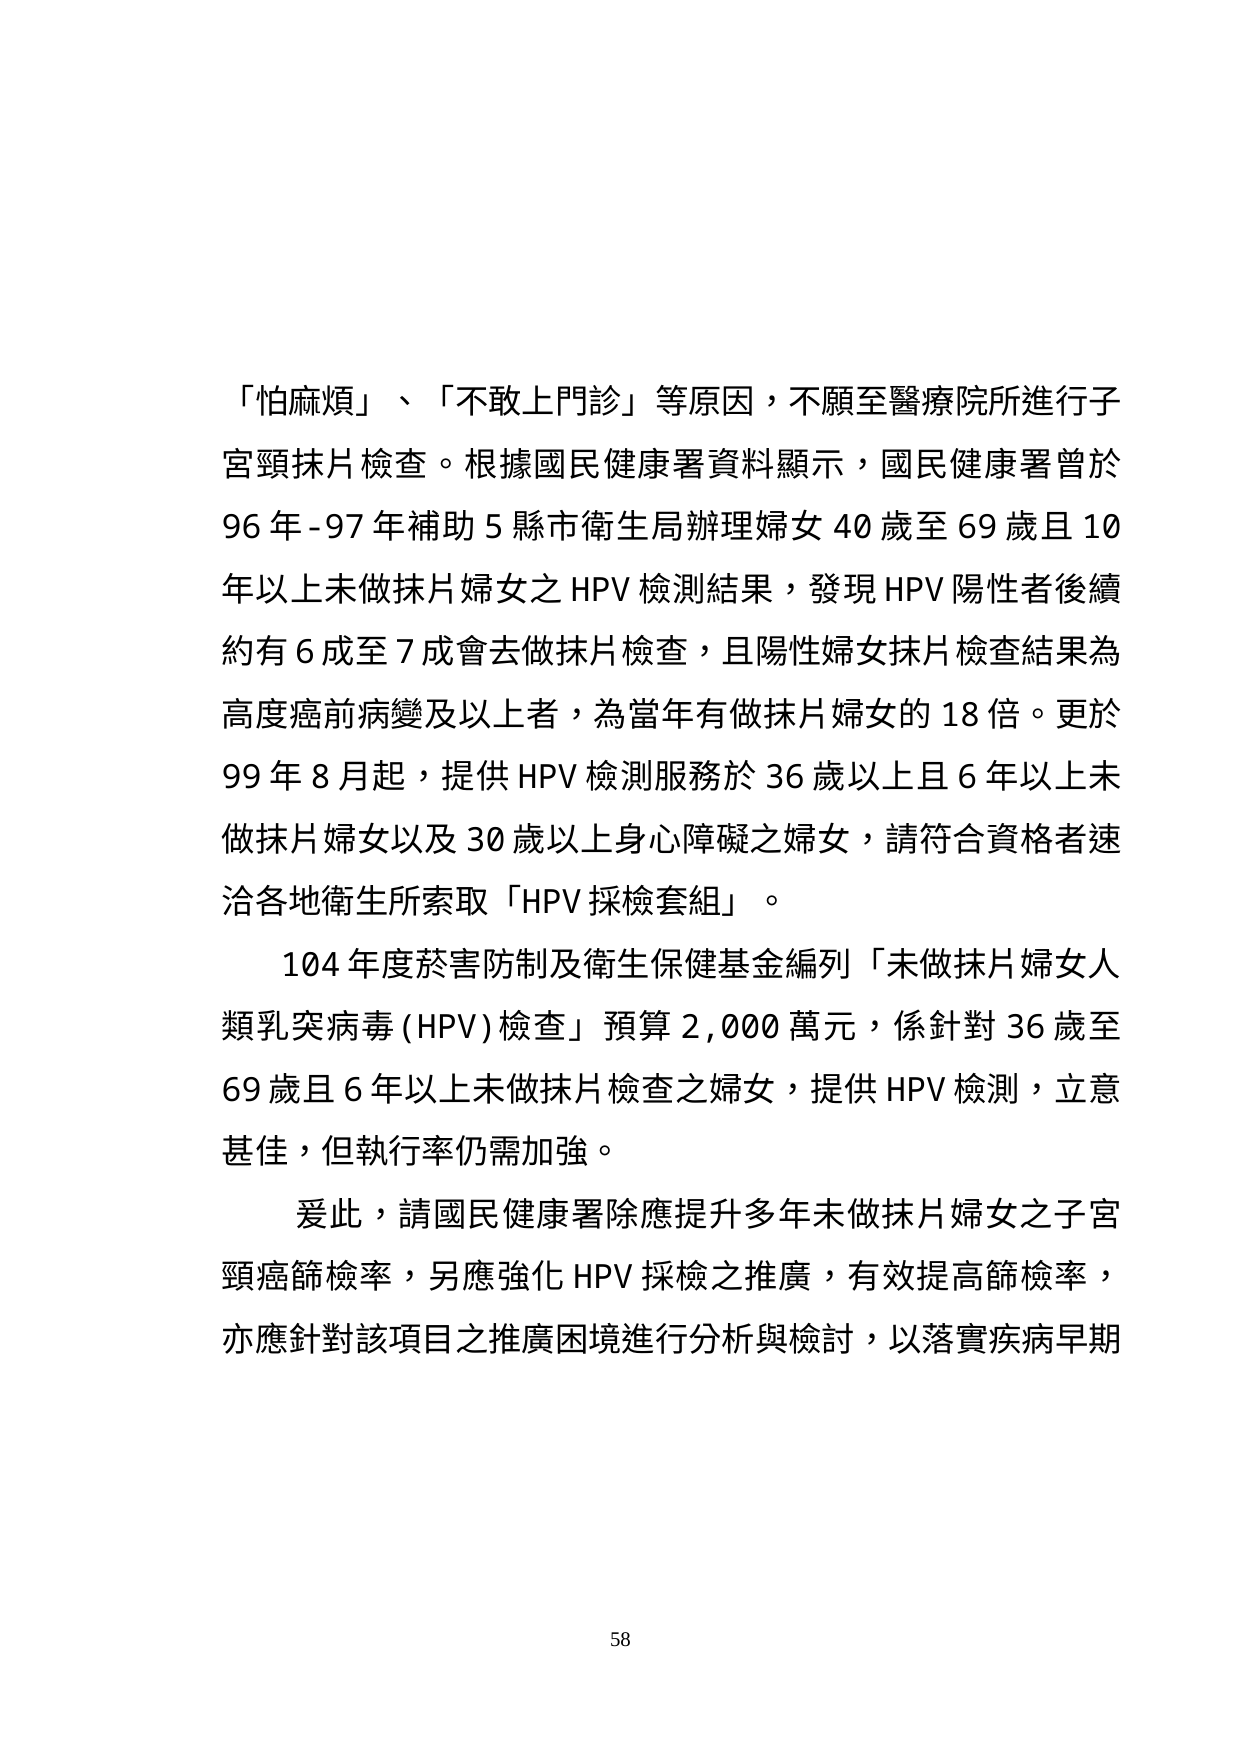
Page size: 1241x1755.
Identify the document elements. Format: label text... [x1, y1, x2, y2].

text 爰此，請國民健康署除應提升多年未做抹片婦女之子宮頸癌篩檢率，另應強化HPV採檢之推廣，有效提高篩檢率，亦應針對該項目之推廣困境進行分析與檢討，以落實疾病早期 [221, 1170, 1122, 1358]
text 104年度菸害防制及衛生保健基金編列「未做抹片婦女人類乳突病毒(HPV)檢查」預算2,000萬元，係針對36歲至69歲且6年以上未做抹片檢查之婦女，提供HPV檢測，立意甚佳，但執行率仍需加強。 [221, 920, 1122, 1170]
text 33.人類乳突病毒是導致子宮頸癌之主因，抹片檢查則是早期發現子宮頸癌最有效的篩檢工具。然而仍有許多婦女因「害羞」、「怕麻煩」、「不敢上門診」等原因，不願至醫療院所進行子宮頸抹片檢查。根據國民健康署資料顯示，國民健康署曾於96年-97年補助5縣市衛生局辦理婦女40歲至69歲且10年以上未做抹片婦女之HPV檢測結果，發現HPV陽性者後續約有6成至7成會去做抹片檢查，且陽性婦女抹片檢查結果為高度癌前病變及以上者，為當年有做抹片婦女的18倍。更於99年8月起，提供HPV檢測服務於36歲以上且6年以上未做抹片婦女以及30歲以上身心障礙之婦女，請符合資格者速洽各地衛生所索取「HPV採檢套組」。 [192, 358, 1122, 920]
